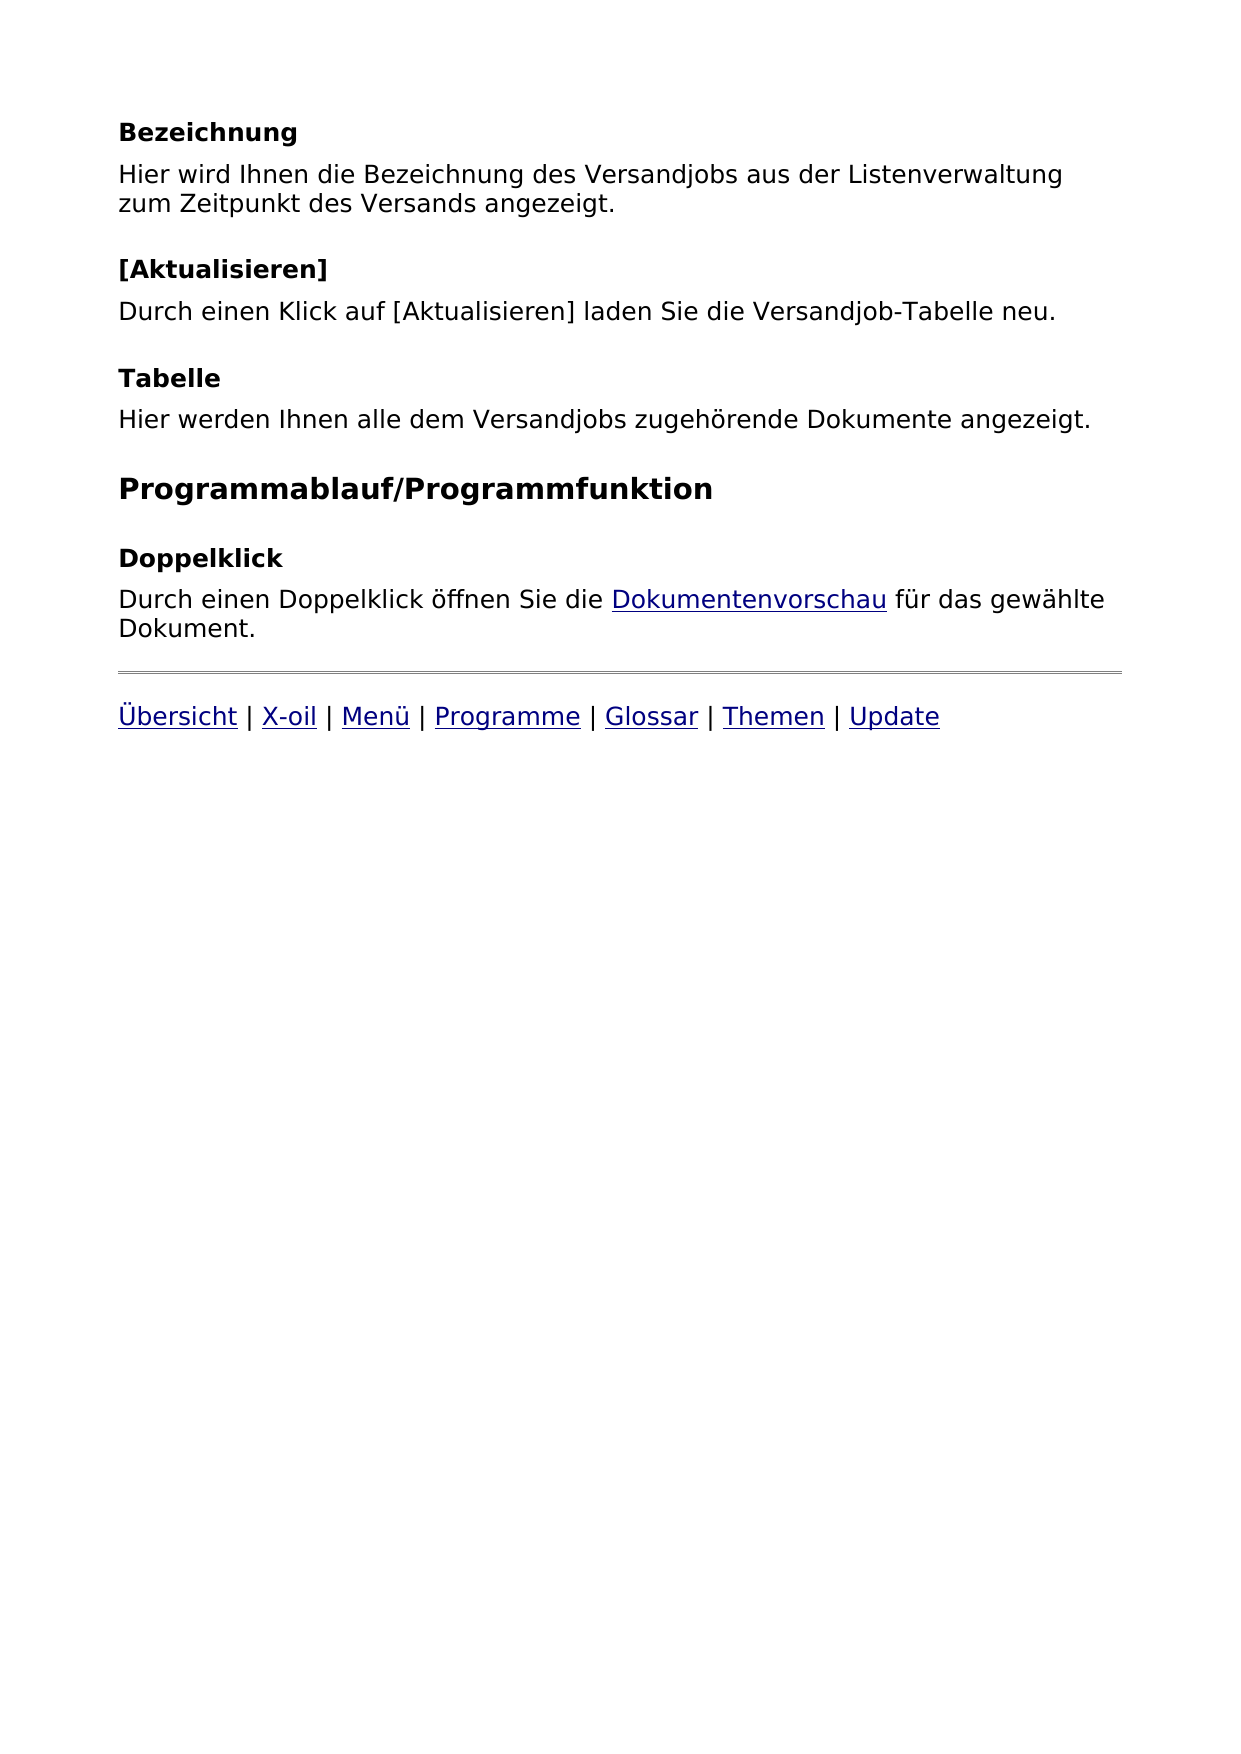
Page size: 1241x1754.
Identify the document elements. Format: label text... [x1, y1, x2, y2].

subtitle Programmablauf/Programmfunktion [118, 472, 1122, 506]
subtitle [Aktualisieren] [118, 256, 1122, 285]
text Durch einen Klick auf [Aktualisieren] laden Sie die Versandjob-Tabelle neu. [118, 297, 1122, 326]
text Übersicht | X-oil | Menü | Programme | Glossar | Themen | Update [118, 703, 1122, 732]
subtitle Bezeichnung [118, 118, 1122, 147]
subtitle Doppelklick [118, 544, 1122, 573]
subtitle Tabelle [118, 364, 1122, 393]
text Hier wird Ihnen die Bezeichnung des Versandjobs aus der Listenverwaltung zum Zeitpunkt des Versands angezeigt. [118, 160, 1122, 218]
text Hier werden Ihnen alle dem Versandjobs zugehörende Dokumente angezeigt. [118, 406, 1122, 435]
text Durch einen Doppelklick öffnen Sie die Dokumentenvorschau für das gewählte Dokument. [118, 585, 1122, 644]
